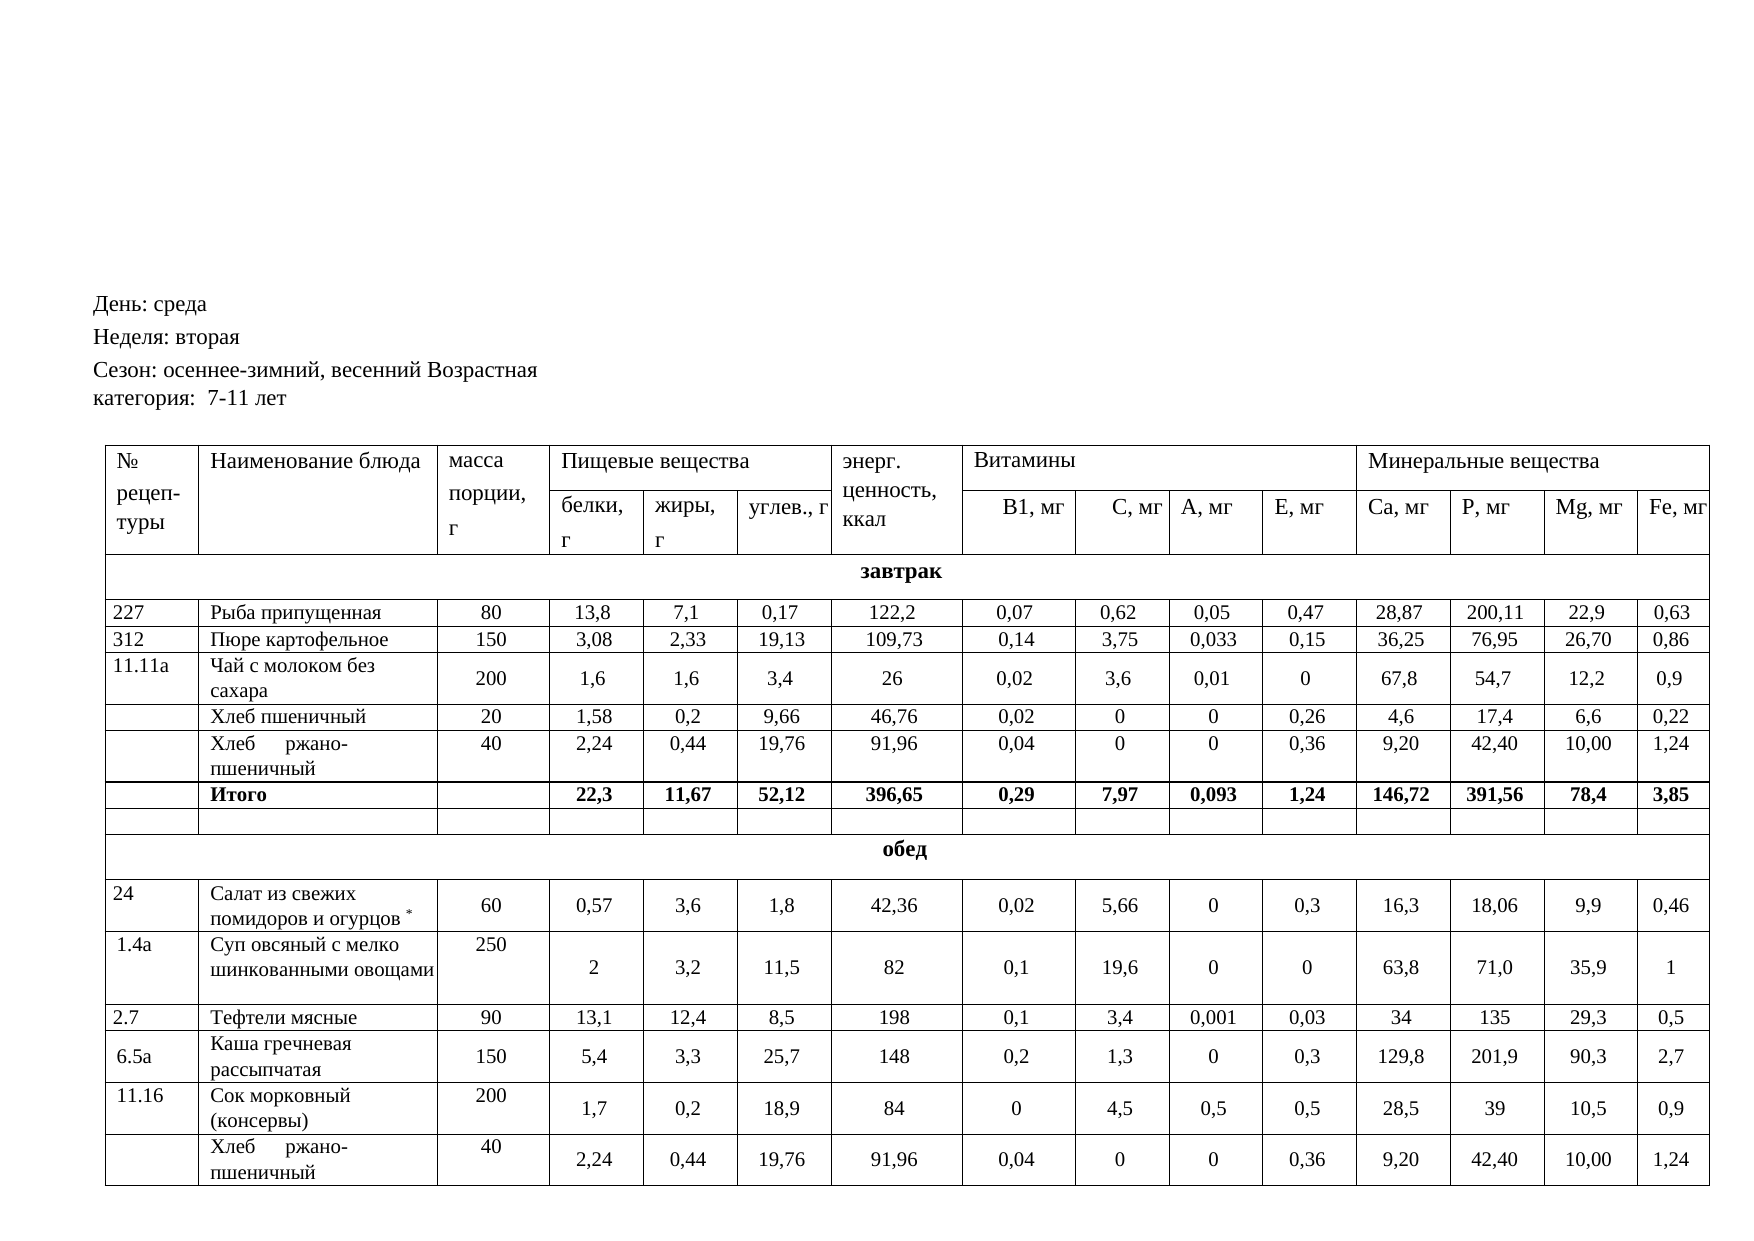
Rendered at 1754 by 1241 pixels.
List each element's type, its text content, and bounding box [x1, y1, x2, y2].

table_cell Мg, мг [1545, 491, 1637, 554]
table_cell 3,85 [1638, 783, 1709, 808]
table_cell Салат из свежих помидоров и огурцов * [199, 880, 437, 931]
table_cell 76,95 [1451, 627, 1544, 652]
table_cell 12,2 [1545, 653, 1637, 703]
table_cell 0 [1263, 932, 1356, 1004]
table_cell 6,6 [1545, 705, 1637, 730]
text Неделя: вторая [93, 323, 539, 349]
table_cell [1638, 809, 1709, 834]
table_header [1076, 446, 1169, 490]
table_cell А, мг [1170, 491, 1262, 554]
table_cell 0,15 [1263, 627, 1356, 652]
table_cell 146,72 [1357, 783, 1450, 808]
table_cell [1638, 835, 1709, 879]
table_cell 0 [1170, 731, 1262, 781]
table_cell 0 [1170, 880, 1262, 931]
table_cell Чай с молоком без сахара [199, 653, 437, 703]
table_cell Рыба припущенная [199, 600, 437, 626]
table_cell 1,6 [550, 653, 643, 703]
table_cell 34 [1357, 1005, 1450, 1030]
table_cell 396,65 [832, 783, 962, 808]
table_cell [1170, 809, 1262, 834]
table_cell [550, 835, 831, 879]
table_cell обед [831, 835, 962, 879]
table_cell 2.7 [106, 1005, 198, 1030]
table_cell Са, мг [1357, 491, 1450, 554]
table_cell 0 [963, 1083, 1075, 1133]
table_cell 1,58 [550, 705, 643, 730]
table_cell жиры, г [644, 491, 737, 554]
table_cell Суп овсяный с мелко шинкованными овощами [199, 932, 437, 1004]
table_cell [199, 555, 437, 599]
table_cell 78,4 [1545, 783, 1637, 808]
table_cell [1263, 809, 1356, 834]
table_cell 0 [1170, 705, 1262, 730]
table_cell 200 [438, 1083, 549, 1133]
table_cell 29,3 [1545, 1005, 1637, 1030]
table_cell 9,66 [738, 705, 831, 730]
table_cell 0 [1170, 1031, 1262, 1082]
table_cell 10,00 [1545, 1135, 1637, 1185]
table_cell 0,5 [1638, 1005, 1709, 1030]
table_cell 6.5а [106, 1031, 198, 1082]
table_cell [437, 835, 550, 879]
table_cell 28,87 [1357, 600, 1450, 626]
table_cell 0,62 [1076, 600, 1169, 626]
table_cell 11.16 [106, 1083, 198, 1133]
table_cell 150 [438, 627, 549, 652]
table_cell 54,7 [1451, 653, 1544, 703]
table_cell 391,56 [1451, 783, 1544, 808]
table_cell [1357, 835, 1638, 879]
table_header № рецеп- туры [106, 446, 198, 554]
table_cell Хлеб пшеничный [199, 705, 437, 730]
table_cell 0,02 [963, 880, 1075, 931]
table_cell Fe, мг [1638, 491, 1709, 554]
table_cell 1,6 [644, 653, 737, 703]
table_cell 2,24 [550, 731, 643, 781]
table_cell 18,9 [738, 1083, 831, 1133]
table_cell 148 [832, 1031, 962, 1082]
table_cell 0,1 [963, 1005, 1075, 1030]
table_cell 250 [438, 932, 549, 1004]
table_cell 1.4а [106, 932, 198, 1004]
table_cell 0,2 [963, 1031, 1075, 1082]
table_cell 71,0 [1451, 932, 1544, 1004]
table_cell 0,5 [1263, 1083, 1356, 1133]
table_cell 0,36 [1263, 1135, 1356, 1185]
table_cell Тефтели мясные [199, 1005, 437, 1030]
table_cell 26,70 [1545, 627, 1637, 652]
table_cell 13,8 [550, 600, 643, 626]
table_cell 91,96 [832, 1135, 962, 1185]
table_cell [1263, 555, 1357, 599]
table_cell 129,8 [1357, 1031, 1450, 1082]
table_cell 11.11а [106, 653, 198, 703]
table_cell Каша гречневая рассыпчатая [199, 1031, 437, 1082]
table_cell 35,9 [1545, 932, 1637, 1004]
table_cell 150 [438, 1031, 549, 1082]
table_cell 42,40 [1451, 731, 1544, 781]
table_cell 3,4 [1076, 1005, 1169, 1030]
table_cell 0,001 [1170, 1005, 1262, 1030]
table_header Пищевые вещества [550, 446, 831, 490]
table_cell 42,36 [832, 880, 962, 931]
table_cell 0,14 [963, 627, 1075, 652]
table_cell 3,6 [644, 880, 737, 931]
table_cell 40 [438, 1135, 549, 1185]
table_cell 0,36 [1263, 731, 1356, 781]
table_cell 18,06 [1451, 880, 1544, 931]
table_header Минеральные вещества [1357, 446, 1638, 490]
table_cell [106, 731, 198, 781]
table_cell 0,47 [1263, 600, 1356, 626]
table_cell 4,6 [1357, 705, 1450, 730]
table_cell [1357, 809, 1450, 834]
table_cell 0,07 [963, 600, 1075, 626]
table_header Витамины [963, 446, 1076, 490]
table_cell 5,4 [550, 1031, 643, 1082]
text Сезон: осеннее-зимний, весенний Возрастная категория: 7-11 лет [93, 356, 539, 410]
table_cell 0,02 [963, 705, 1075, 730]
table_cell [438, 783, 549, 808]
table_cell 0,1 [963, 932, 1075, 1004]
table_cell 4,5 [1076, 1083, 1169, 1133]
table_cell 109,73 [832, 627, 962, 652]
table_cell [963, 809, 1075, 834]
table_cell [1076, 555, 1169, 599]
table_cell 0,04 [963, 731, 1075, 781]
table_cell 0,26 [1263, 705, 1356, 730]
table_cell [1545, 809, 1637, 834]
table_cell 12,4 [644, 1005, 737, 1030]
table_cell 26 [832, 653, 962, 703]
table_cell 36,25 [1357, 627, 1450, 652]
table_cell 22,9 [1545, 600, 1637, 626]
table_cell 3,3 [644, 1031, 737, 1082]
table_cell 3,6 [1076, 653, 1169, 703]
table_header энерг. ценность, ккал [832, 446, 962, 554]
table_cell 200,11 [1451, 600, 1544, 626]
table_cell 42,40 [1451, 1135, 1544, 1185]
table_cell 1,7 [550, 1083, 643, 1133]
table_cell 1 [1638, 932, 1709, 1004]
table_cell 91,96 [832, 731, 962, 781]
table_header [1169, 446, 1263, 490]
table_cell 7,1 [644, 600, 737, 626]
text День: среда [93, 290, 539, 316]
table_cell 312 [106, 627, 198, 652]
table_cell углев., г [738, 491, 831, 554]
table_cell 0,46 [1638, 880, 1709, 931]
table_cell 19,76 [738, 731, 831, 781]
table_cell 0 [1076, 705, 1169, 730]
table_cell [1076, 809, 1169, 834]
table_cell 0,04 [963, 1135, 1075, 1185]
table_cell 63,8 [1357, 932, 1450, 1004]
table_cell 7,97 [1076, 783, 1169, 808]
table_cell 10,00 [1545, 731, 1637, 781]
table_cell [106, 809, 198, 834]
table_cell 2,33 [644, 627, 737, 652]
table_cell 3,08 [550, 627, 643, 652]
table_cell 1,24 [1638, 731, 1709, 781]
table_cell 0,05 [1170, 600, 1262, 626]
table_cell [106, 783, 198, 808]
table_cell 0,63 [1638, 600, 1709, 626]
table_cell 0,3 [1263, 1031, 1356, 1082]
table_cell В1, мг [963, 491, 1075, 554]
table_cell 0,3 [1263, 880, 1356, 931]
table_cell 82 [832, 932, 962, 1004]
table_cell 11,5 [738, 932, 831, 1004]
table_cell [437, 555, 550, 599]
table_cell 0,86 [1638, 627, 1709, 652]
table_cell 3,75 [1076, 627, 1169, 652]
table_cell 9,20 [1357, 1135, 1450, 1185]
table_cell 0,9 [1638, 1083, 1709, 1133]
table_cell 122,2 [832, 600, 962, 626]
table_cell 1,3 [1076, 1031, 1169, 1082]
table_cell 0 [1263, 653, 1356, 703]
table_cell [644, 809, 737, 834]
table_cell 0,033 [1170, 627, 1262, 652]
table_cell 0,2 [644, 1083, 737, 1133]
table_cell Хлеб ржано-пшеничный [199, 1135, 437, 1185]
table_cell 0,02 [963, 653, 1075, 703]
table_cell 19,13 [738, 627, 831, 652]
table_cell белки, г [550, 491, 643, 554]
table_cell 10,5 [1545, 1083, 1637, 1133]
table_cell Пюре картофельное [199, 627, 437, 652]
table_cell 3,4 [738, 653, 831, 703]
table_cell 0,29 [963, 783, 1075, 808]
table_cell 1,8 [738, 880, 831, 931]
table_cell Е, мг [1263, 491, 1356, 554]
table_cell 90,3 [1545, 1031, 1637, 1082]
table_cell 80 [438, 600, 549, 626]
table_cell 0 [1076, 731, 1169, 781]
table_cell 11,67 [644, 783, 737, 808]
table_cell С, мг [1076, 491, 1169, 554]
table_cell 200 [438, 653, 549, 703]
table_cell [550, 809, 643, 834]
table_cell 52,12 [738, 783, 831, 808]
table_cell [550, 555, 831, 599]
table_cell Сок морковный (консервы) [199, 1083, 437, 1133]
table_cell [1169, 555, 1263, 599]
table_cell [106, 835, 199, 879]
table_cell 20 [438, 705, 549, 730]
table_cell [1169, 835, 1263, 879]
table_cell 1,24 [1638, 1135, 1709, 1185]
table_cell 16,3 [1357, 880, 1450, 931]
table_cell 2,24 [550, 1135, 643, 1185]
table_cell 0 [1170, 1135, 1262, 1185]
table_cell 60 [438, 880, 549, 931]
table_header Наименование блюда [199, 446, 437, 554]
table_cell 24 [106, 880, 198, 931]
table_cell 0,093 [1170, 783, 1262, 808]
table_cell 19,76 [738, 1135, 831, 1185]
table_cell 0,03 [1263, 1005, 1356, 1030]
table_cell [738, 809, 831, 834]
table_cell 0,5 [1170, 1083, 1262, 1133]
table_cell [106, 555, 199, 599]
table_cell 28,5 [1357, 1083, 1450, 1133]
table_cell 0,17 [738, 600, 831, 626]
table_cell 9,20 [1357, 731, 1450, 781]
table_cell [832, 809, 962, 834]
table_cell 9,9 [1545, 880, 1637, 931]
table_cell завтрак [831, 555, 962, 599]
table_cell [1263, 835, 1357, 879]
table_cell 25,7 [738, 1031, 831, 1082]
table_header масса порции, г [438, 446, 549, 554]
table_cell [1638, 555, 1709, 599]
table_cell 90 [438, 1005, 549, 1030]
table_cell 198 [832, 1005, 962, 1030]
table_cell [962, 555, 1076, 599]
table_cell 22,3 [550, 783, 643, 808]
table_cell [106, 705, 198, 730]
table_cell 0 [1076, 1135, 1169, 1185]
table_cell 0,44 [644, 731, 737, 781]
table_cell 0,9 [1638, 653, 1709, 703]
table_cell [1451, 809, 1544, 834]
table_cell 39 [1451, 1083, 1544, 1133]
table_cell [1357, 555, 1638, 599]
table_cell 67,8 [1357, 653, 1450, 703]
table_cell 5,66 [1076, 880, 1169, 931]
table_cell Р, мг [1451, 491, 1544, 554]
table_cell Хлеб ржано-пшеничный [199, 731, 437, 781]
table_cell 135 [1451, 1005, 1544, 1030]
table_cell 84 [832, 1083, 962, 1133]
table_cell 0 [1170, 932, 1262, 1004]
table_cell [199, 809, 437, 834]
table_cell 2 [550, 932, 643, 1004]
table_cell 19,6 [1076, 932, 1169, 1004]
table_header [1638, 446, 1709, 490]
table_cell 0,22 [1638, 705, 1709, 730]
table_cell 2,7 [1638, 1031, 1709, 1082]
table_cell 8,5 [738, 1005, 831, 1030]
table_cell 46,76 [832, 705, 962, 730]
table_cell [1076, 835, 1169, 879]
table_cell 17,4 [1451, 705, 1544, 730]
table_cell 0,01 [1170, 653, 1262, 703]
table_cell 227 [106, 600, 198, 626]
table_cell 40 [438, 731, 549, 781]
table_cell 0,44 [644, 1135, 737, 1185]
table_cell [438, 809, 549, 834]
table_cell Итого [199, 783, 437, 808]
table_cell [962, 835, 1076, 879]
table_header [1263, 446, 1356, 490]
table_cell 0,57 [550, 880, 643, 931]
table_cell 1,24 [1263, 783, 1356, 808]
table_cell 0,2 [644, 705, 737, 730]
table_cell 13,1 [550, 1005, 643, 1030]
table_cell 201,9 [1451, 1031, 1544, 1082]
table_cell [199, 835, 437, 879]
table_cell 3,2 [644, 932, 737, 1004]
table_cell [106, 1135, 198, 1185]
